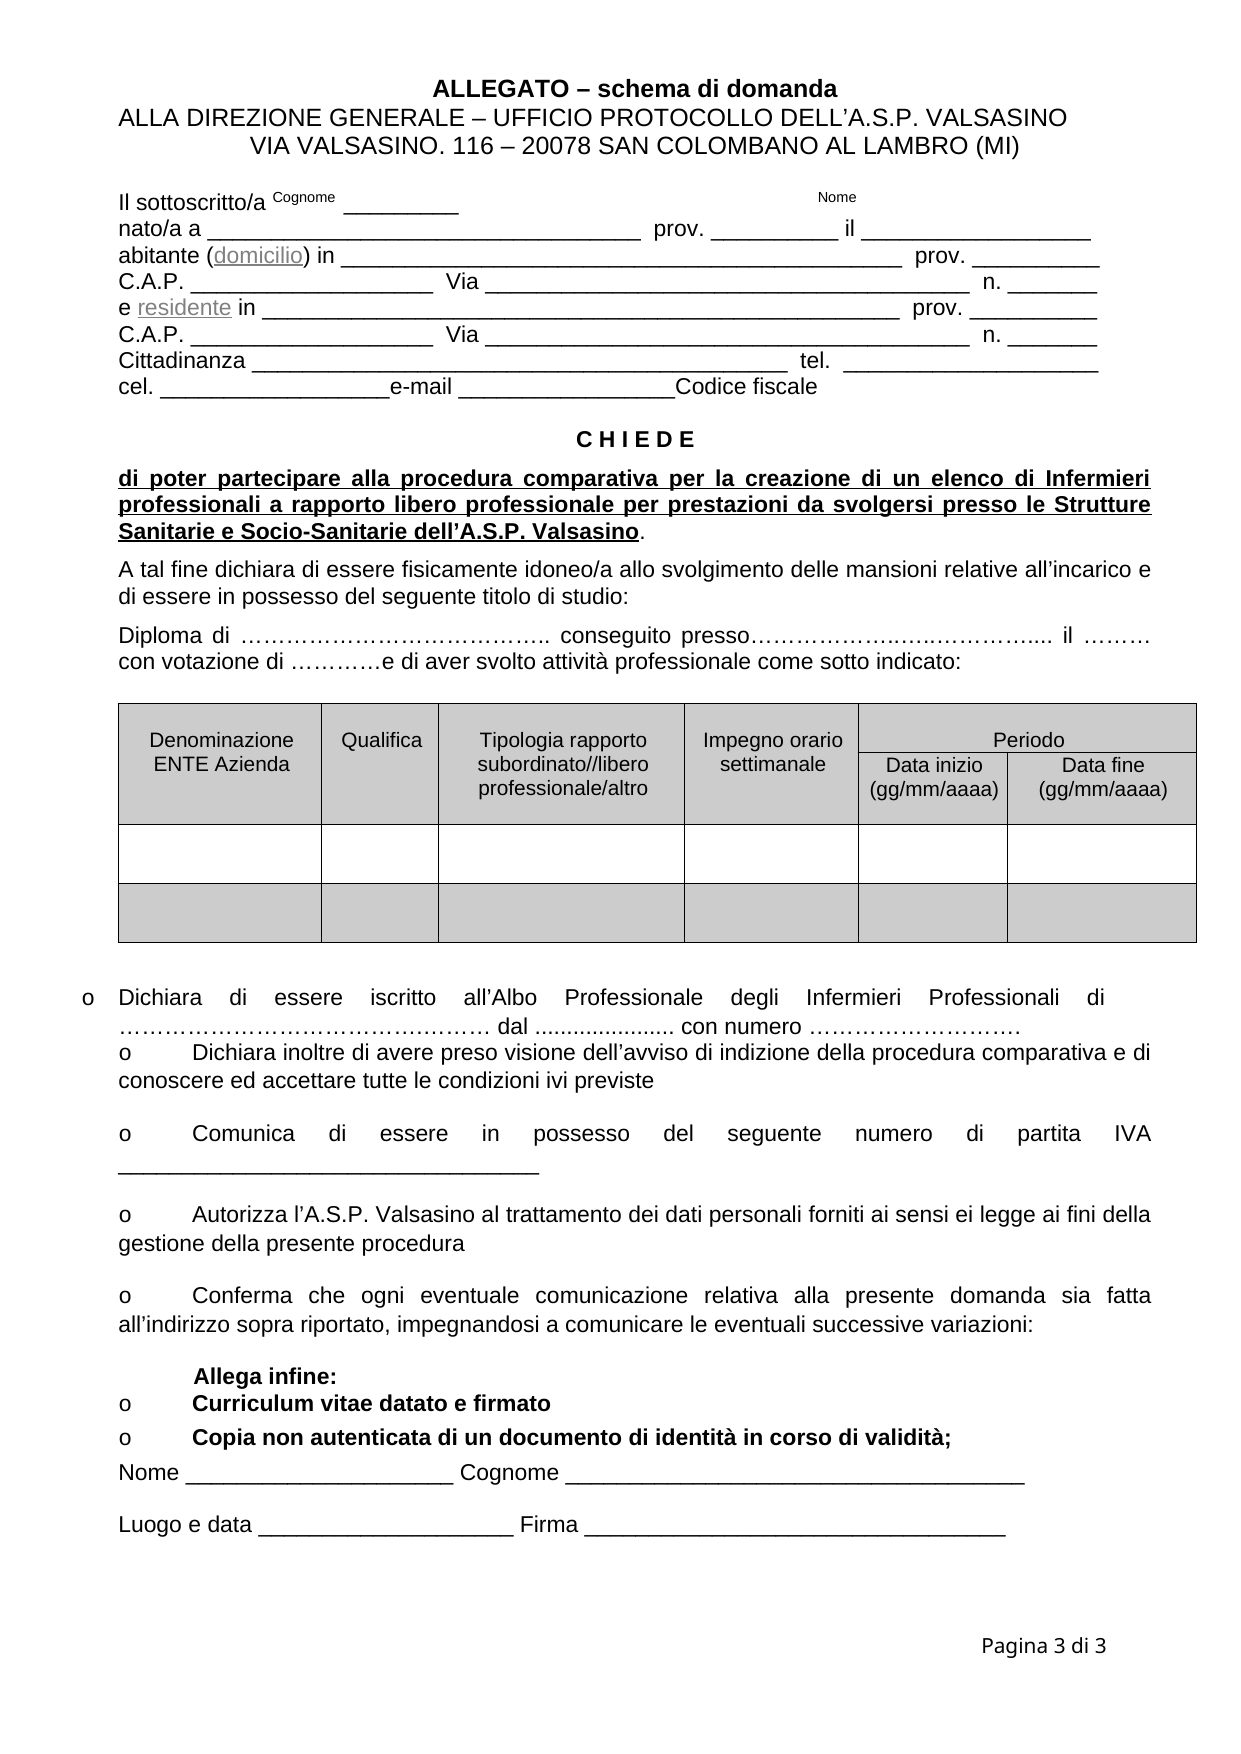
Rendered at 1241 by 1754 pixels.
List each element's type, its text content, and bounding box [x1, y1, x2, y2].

table_cell [685, 884, 858, 942]
table_cell [439, 884, 684, 942]
table_cell [439, 825, 684, 883]
text A tal fine dichiara di essere fisicamente idoneo/a allo svolgimento delle mansioni relative all’incarico e di essere in possesso del seguente titolo di studio: [118, 556, 1152, 609]
text C.A.P. ___________________ Via ______________________________________ n. _______ [118, 321, 1152, 347]
list Comunica di essere in possesso del seguente numero di partita IVA _________________________________ [118, 1120, 1152, 1175]
table_cell [1008, 825, 1196, 883]
table_cell Data inizio (gg/mm/aaaa) [859, 753, 1007, 824]
text Cittadinanza __________________________________________ tel. ____________________ [118, 347, 1152, 373]
subtitle C H I E D E [118, 426, 1152, 452]
table_cell [685, 825, 858, 883]
list Dichiara inoltre di avere preso visione dell’avviso di indizione della procedura comparativa e di conoscere ed accettare tutte le condizioni ivi previste [118, 1039, 1152, 1094]
subtitle ALLEGATO – schema di domanda [118, 74, 1152, 103]
table_header Denominazione ENTE Azienda [119, 704, 321, 824]
table_cell [322, 884, 438, 942]
table_cell [322, 825, 438, 883]
text di poter partecipare alla procedura comparativa per la creazione di un elenco di Infermieri professionali a rapporto libero professionale per prestazioni da svolgersi presso le Strutture [118, 465, 1152, 514]
list Conferma che ogni eventuale comunicazione relativa alla presente domanda sia fatta all’indirizzo sopra riportato, impegnandosi a comunicare le eventuali successive variazioni: [118, 1282, 1152, 1337]
list Dichiara di essere iscritto all’Albo Professionale degli Infermieri Professionali di ………………………………….……… dal ...................... con numero ………………………. [81, 984, 1106, 1039]
text Diploma di ………………………………….. conseguito presso………………..…..………….... il ……… con votazione di …………e di aver svolto attività professionale come sotto indicato: [118, 622, 1152, 674]
text Luogo e data ____________________ Firma _________________________________ [118, 1511, 1152, 1538]
text ALLA DIREZIONE GENERALE – UFFICIO PROTOCOLLO DELL’A.S.P. VALSASINO [118, 103, 1152, 131]
list Curriculum vitae datato e firmato [118, 1389, 1152, 1418]
table_cell [859, 825, 1007, 883]
text VIA VALSASINO. 116 – 20078 SAN COLOMBANO AL LAMBRO (MI) [118, 131, 1152, 160]
table_header Periodo [859, 704, 1196, 752]
table_cell [1008, 884, 1196, 942]
text abitante (domicilio) in ____________________________________________ prov. __________ [118, 242, 1152, 268]
text Nome _____________________ Cognome ____________________________________ [118, 1459, 1152, 1485]
text e residente in __________________________________________________ prov. __________ [118, 294, 1152, 321]
table_header Impegno orario settimanale [685, 704, 858, 824]
table_cell [859, 884, 1007, 942]
table_header Tipologia rapporto subordinato//libero professionale/altro [439, 704, 684, 824]
text Il sottoscritto/a Cognome _________ Nome [118, 189, 1152, 215]
table_cell [119, 825, 321, 883]
text nato/a a __________________________________ prov. __________ il __________________ [118, 215, 1152, 242]
text C.A.P. ___________________ Via ______________________________________ n. _______ [118, 268, 1152, 294]
table_header Qualifica [322, 704, 438, 824]
list Copia non autenticata di un documento di identità in corso di validità; [118, 1424, 1152, 1452]
text cel. __________________e-mail _________________Codice fiscale [118, 373, 1152, 400]
table_cell [119, 884, 321, 942]
text Allega infine: [193, 1363, 1152, 1389]
list Autorizza l’A.S.P. Valsasino al trattamento dei dati personali forniti ai sensi ei legge ai fini della gestione della presente procedura [118, 1201, 1152, 1256]
table_cell Data fine (gg/mm/aaaa) [1008, 753, 1196, 824]
text Sanitarie e Socio-Sanitarie dell’A.S.P. Valsasino. [118, 515, 1152, 544]
